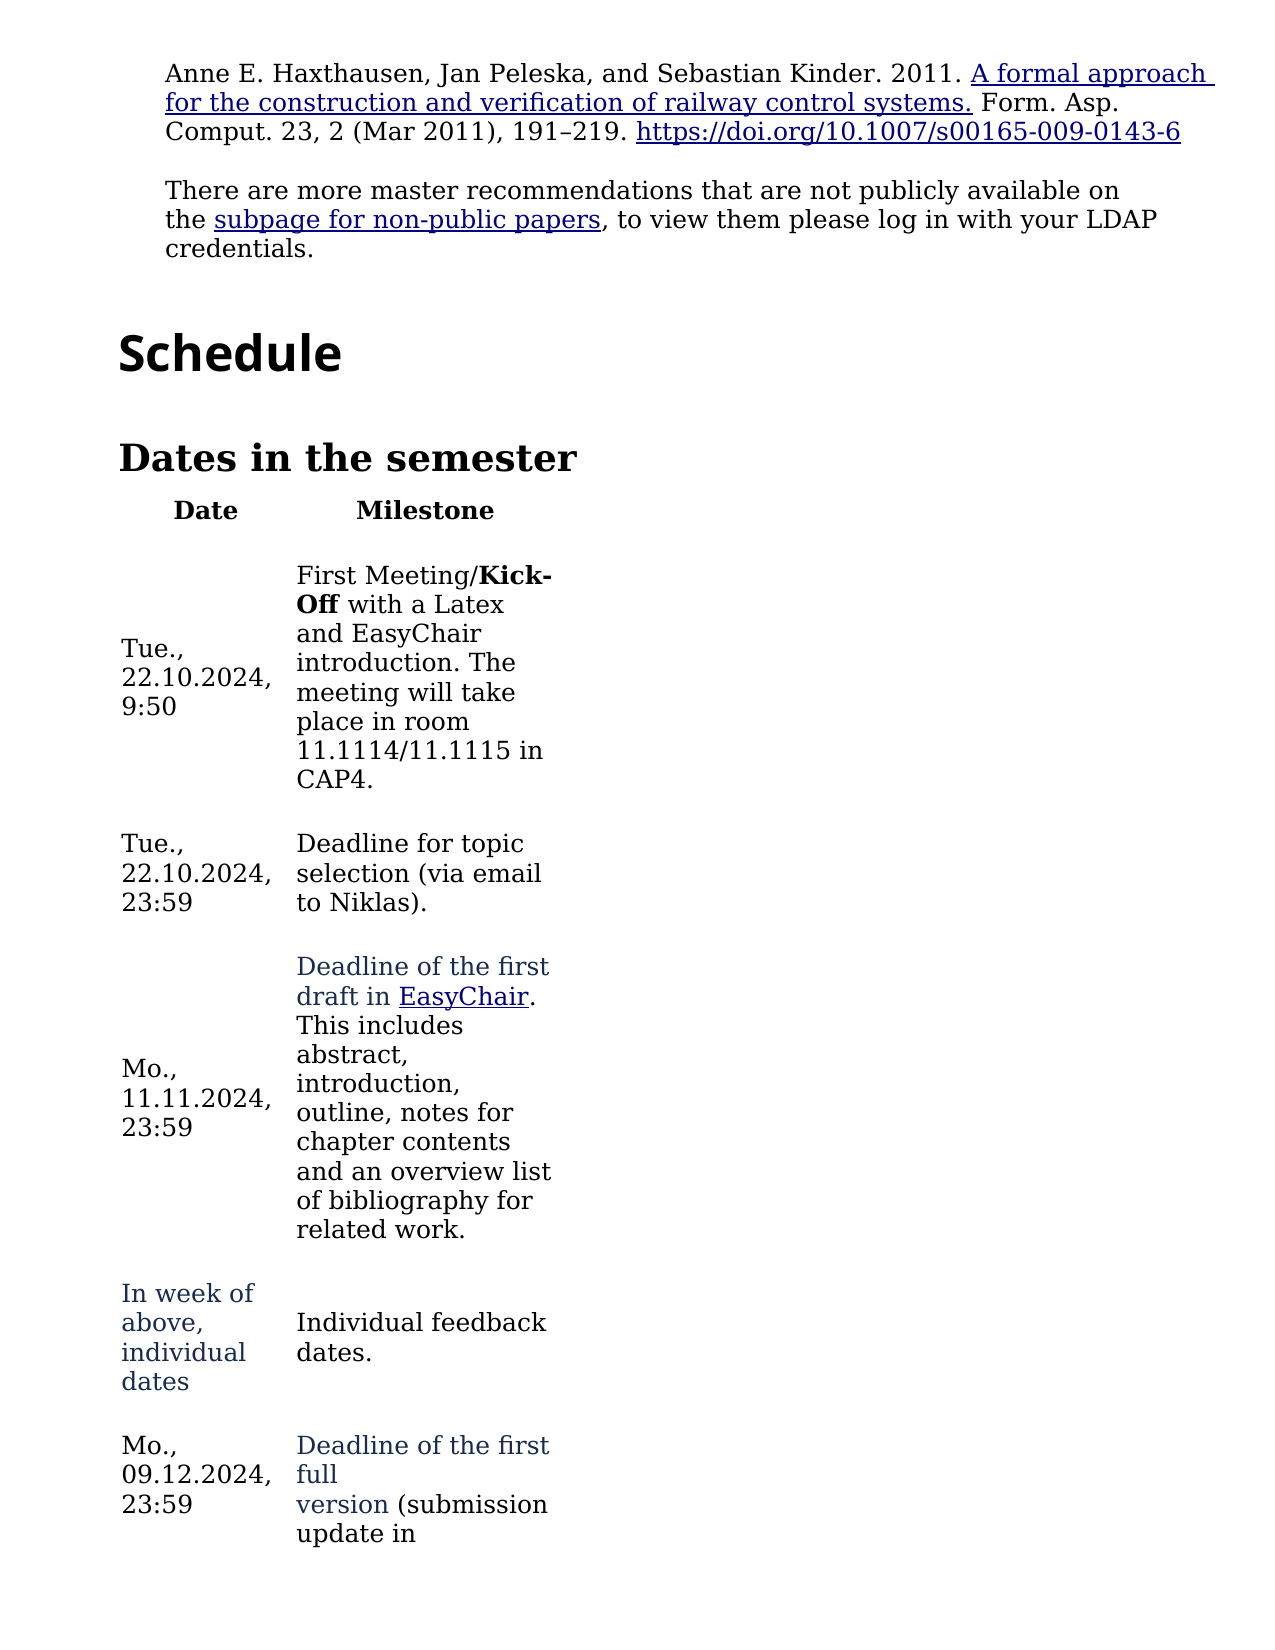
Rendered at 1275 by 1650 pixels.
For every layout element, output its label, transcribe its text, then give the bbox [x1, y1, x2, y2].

table_cell In week of above, individual dates [118, 1277, 293, 1428]
table_cell Individual feedback dates. [293, 1277, 557, 1428]
table_header Date [118, 493, 293, 558]
table_header Milestone [293, 493, 557, 558]
table_cell Deadline for topic selection (via email to Niklas). [293, 827, 557, 949]
text Anne E. Haxthausen, Jan Peleska, and Sebastian Kinder. 2011. A formal approach for the construction and verification of railway control systems. Form. Asp. Comput. 23, 2 (Mar 2011), 191–219. https://doi.org/10.1007/s00165-009-0143-6 [165, 59, 1216, 147]
subtitle Dates in the semester [118, 436, 1216, 481]
table_cell Mo., 11.11.2024, 23:59 [118, 950, 293, 1277]
table_cell Tue., 22.10.2024, 23:59 [118, 827, 293, 949]
table_cell Deadline of the first draft in EasyChair. This includes abstract, introduction, outline, notes for chapter contents and an overview list of bibliography for related work. [293, 950, 557, 1277]
table_cell First Meeting/Kick-Off with a Latex and EasyChair introduction. The meeting will take place in room 11.1114/11.1115 in CAP4. [293, 558, 557, 827]
table_cell Mo., 09.12.2024, 23:59 [118, 1429, 293, 1551]
text There are more master recommendations that are not publicly available on the subpage for non-public papers, to view them please log in with your LDAP credentials. [165, 176, 1216, 263]
table_cell Deadline of the first full version (submission update in [293, 1429, 557, 1551]
table_cell Tue., 22.10.2024, 9:50 [118, 558, 293, 827]
subtitle Schedule [118, 318, 1216, 386]
